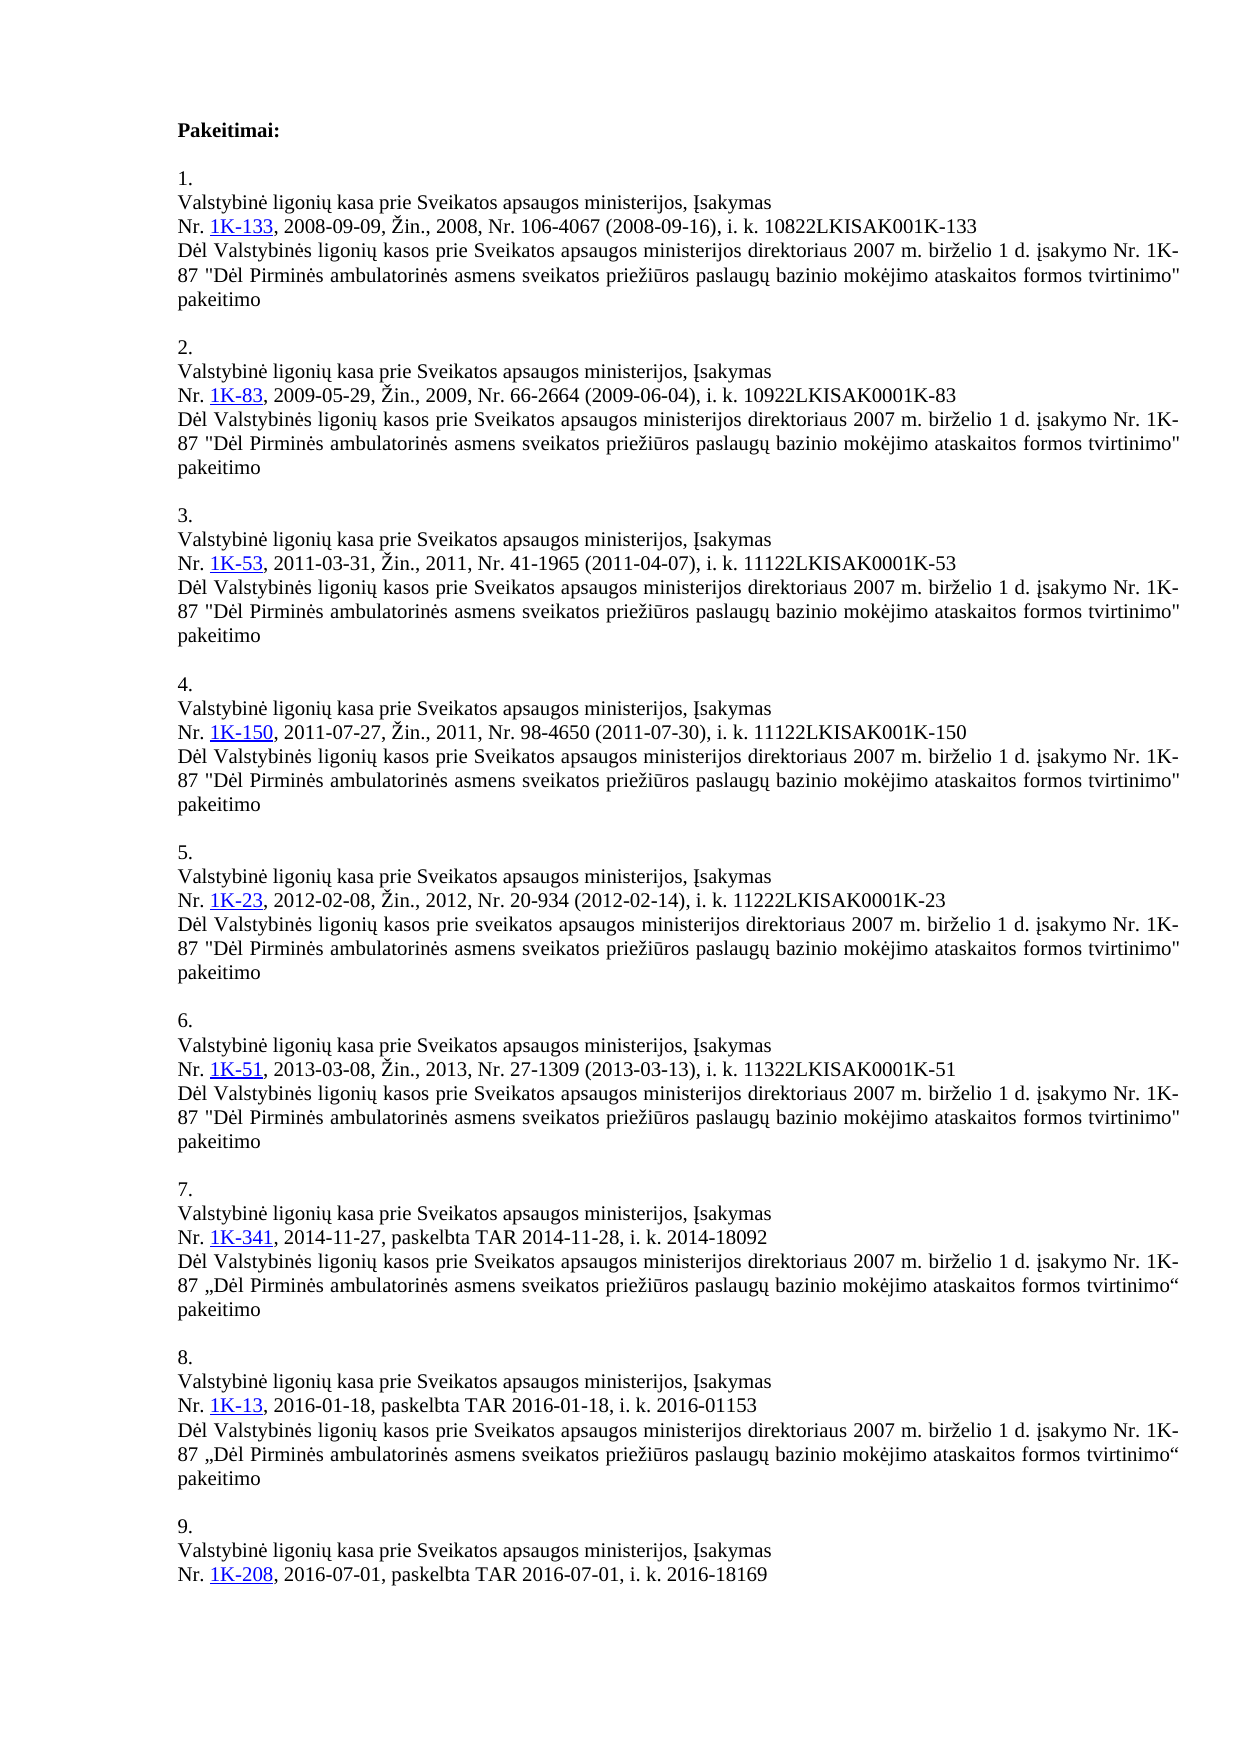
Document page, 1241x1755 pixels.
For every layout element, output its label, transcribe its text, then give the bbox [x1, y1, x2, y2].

text Dėl Valstybinės ligonių kasos prie Sveikatos apsaugos ministerijos direktoriaus 2007 m. birželio 1 d. įsakymo Nr. 1K-87 "Dėl Pirminės ambulatorinės asmens sveikatos priežiūros paslaugų bazinio mokėjimo ataskaitos formos tvirtinimo" pakeitimo [177, 1081, 1181, 1153]
text Valstybinė ligonių kasa prie Sveikatos apsaugos ministerijos, Įsakymas [177, 190, 1181, 214]
text Dėl Valstybinės ligonių kasos prie Sveikatos apsaugos ministerijos direktoriaus 2007 m. birželio 1 d. įsakymo Nr. 1K-87 „Dėl Pirminės ambulatorinės asmens sveikatos priežiūros paslaugų bazinio mokėjimo ataskaitos formos tvirtinimo“ pakeitimo [177, 1249, 1181, 1321]
text Nr. 1K-83, 2009-05-29, Žin., 2009, Nr. 66-2664 (2009-06-04), i. k. 10922LKISAK0001K-83 [177, 383, 1181, 407]
text Nr. 1K-150, 2011-07-27, Žin., 2011, Nr. 98-4650 (2011-07-30), i. k. 11122LKISAK001K-150 [177, 720, 1181, 744]
text 8. [177, 1345, 1181, 1369]
text Nr. 1K-53, 2011-03-31, Žin., 2011, Nr. 41-1965 (2011-04-07), i. k. 11122LKISAK0001K-53 [177, 551, 1181, 575]
text Pakeitimai: [177, 118, 1181, 142]
text Nr. 1K-133, 2008-09-09, Žin., 2008, Nr. 106-4067 (2008-09-16), i. k. 10822LKISAK001K-133 [177, 214, 1181, 238]
text Nr. 1K-23, 2012-02-08, Žin., 2012, Nr. 20-934 (2012-02-14), i. k. 11222LKISAK0001K-23 [177, 888, 1181, 912]
text Dėl Valstybinės ligonių kasos prie Sveikatos apsaugos ministerijos direktoriaus 2007 m. birželio 1 d. įsakymo Nr. 1K-87 „Dėl Pirminės ambulatorinės asmens sveikatos priežiūros paslaugų bazinio mokėjimo ataskaitos formos tvirtinimo“ pakeitimo [177, 1417, 1181, 1490]
text 3. [177, 503, 1181, 527]
text Valstybinė ligonių kasa prie Sveikatos apsaugos ministerijos, Įsakymas [177, 1369, 1181, 1393]
text Nr. 1K-208, 2016-07-01, paskelbta TAR 2016-07-01, i. k. 2016-18169 [177, 1562, 1181, 1586]
text 5. [177, 840, 1181, 864]
text Valstybinė ligonių kasa prie Sveikatos apsaugos ministerijos, Įsakymas [177, 696, 1181, 720]
text Nr. 1K-51, 2013-03-08, Žin., 2013, Nr. 27-1309 (2013-03-13), i. k. 11322LKISAK0001K-51 [177, 1057, 1181, 1081]
text Nr. 1K-341, 2014-11-27, paskelbta TAR 2014-11-28, i. k. 2014-18092 [177, 1225, 1181, 1249]
text Valstybinė ligonių kasa prie Sveikatos apsaugos ministerijos, Įsakymas [177, 1201, 1181, 1225]
text 9. [177, 1514, 1181, 1538]
text Valstybinė ligonių kasa prie Sveikatos apsaugos ministerijos, Įsakymas [177, 864, 1181, 888]
text Dėl Valstybinės ligonių kasos prie Sveikatos apsaugos ministerijos direktoriaus 2007 m. birželio 1 d. įsakymo Nr. 1K-87 "Dėl Pirminės ambulatorinės asmens sveikatos priežiūros paslaugų bazinio mokėjimo ataskaitos formos tvirtinimo" pakeitimo [177, 744, 1181, 816]
text Valstybinė ligonių kasa prie Sveikatos apsaugos ministerijos, Įsakymas [177, 359, 1181, 383]
text 1. [177, 166, 1181, 190]
text Valstybinė ligonių kasa prie Sveikatos apsaugos ministerijos, Įsakymas [177, 1538, 1181, 1562]
text 4. [177, 672, 1181, 696]
text Nr. 1K-13, 2016-01-18, paskelbta TAR 2016-01-18, i. k. 2016-01153 [177, 1393, 1181, 1417]
text Valstybinė ligonių kasa prie Sveikatos apsaugos ministerijos, Įsakymas [177, 1032, 1181, 1057]
text 7. [177, 1177, 1181, 1201]
text Valstybinė ligonių kasa prie Sveikatos apsaugos ministerijos, Įsakymas [177, 527, 1181, 551]
text 2. [177, 335, 1181, 359]
text Dėl Valstybinės ligonių kasos prie Sveikatos apsaugos ministerijos direktoriaus 2007 m. birželio 1 d. įsakymo Nr. 1K-87 "Dėl Pirminės ambulatorinės asmens sveikatos priežiūros paslaugų bazinio mokėjimo ataskaitos formos tvirtinimo" pakeitimo [177, 575, 1181, 647]
text 6. [177, 1008, 1181, 1032]
text Dėl Valstybinės ligonių kasos prie Sveikatos apsaugos ministerijos direktoriaus 2007 m. birželio 1 d. įsakymo Nr. 1K-87 "Dėl Pirminės ambulatorinės asmens sveikatos priežiūros paslaugų bazinio mokėjimo ataskaitos formos tvirtinimo" pakeitimo [177, 238, 1181, 311]
text Dėl Valstybinės ligonių kasos prie Sveikatos apsaugos ministerijos direktoriaus 2007 m. birželio 1 d. įsakymo Nr. 1K-87 "Dėl Pirminės ambulatorinės asmens sveikatos priežiūros paslaugų bazinio mokėjimo ataskaitos formos tvirtinimo" pakeitimo [177, 407, 1181, 479]
text Dėl Valstybinės ligonių kasos prie sveikatos apsaugos ministerijos direktoriaus 2007 m. birželio 1 d. įsakymo Nr. 1K-87 "Dėl Pirminės ambulatorinės asmens sveikatos priežiūros paslaugų bazinio mokėjimo ataskaitos formos tvirtinimo" pakeitimo [177, 912, 1181, 984]
